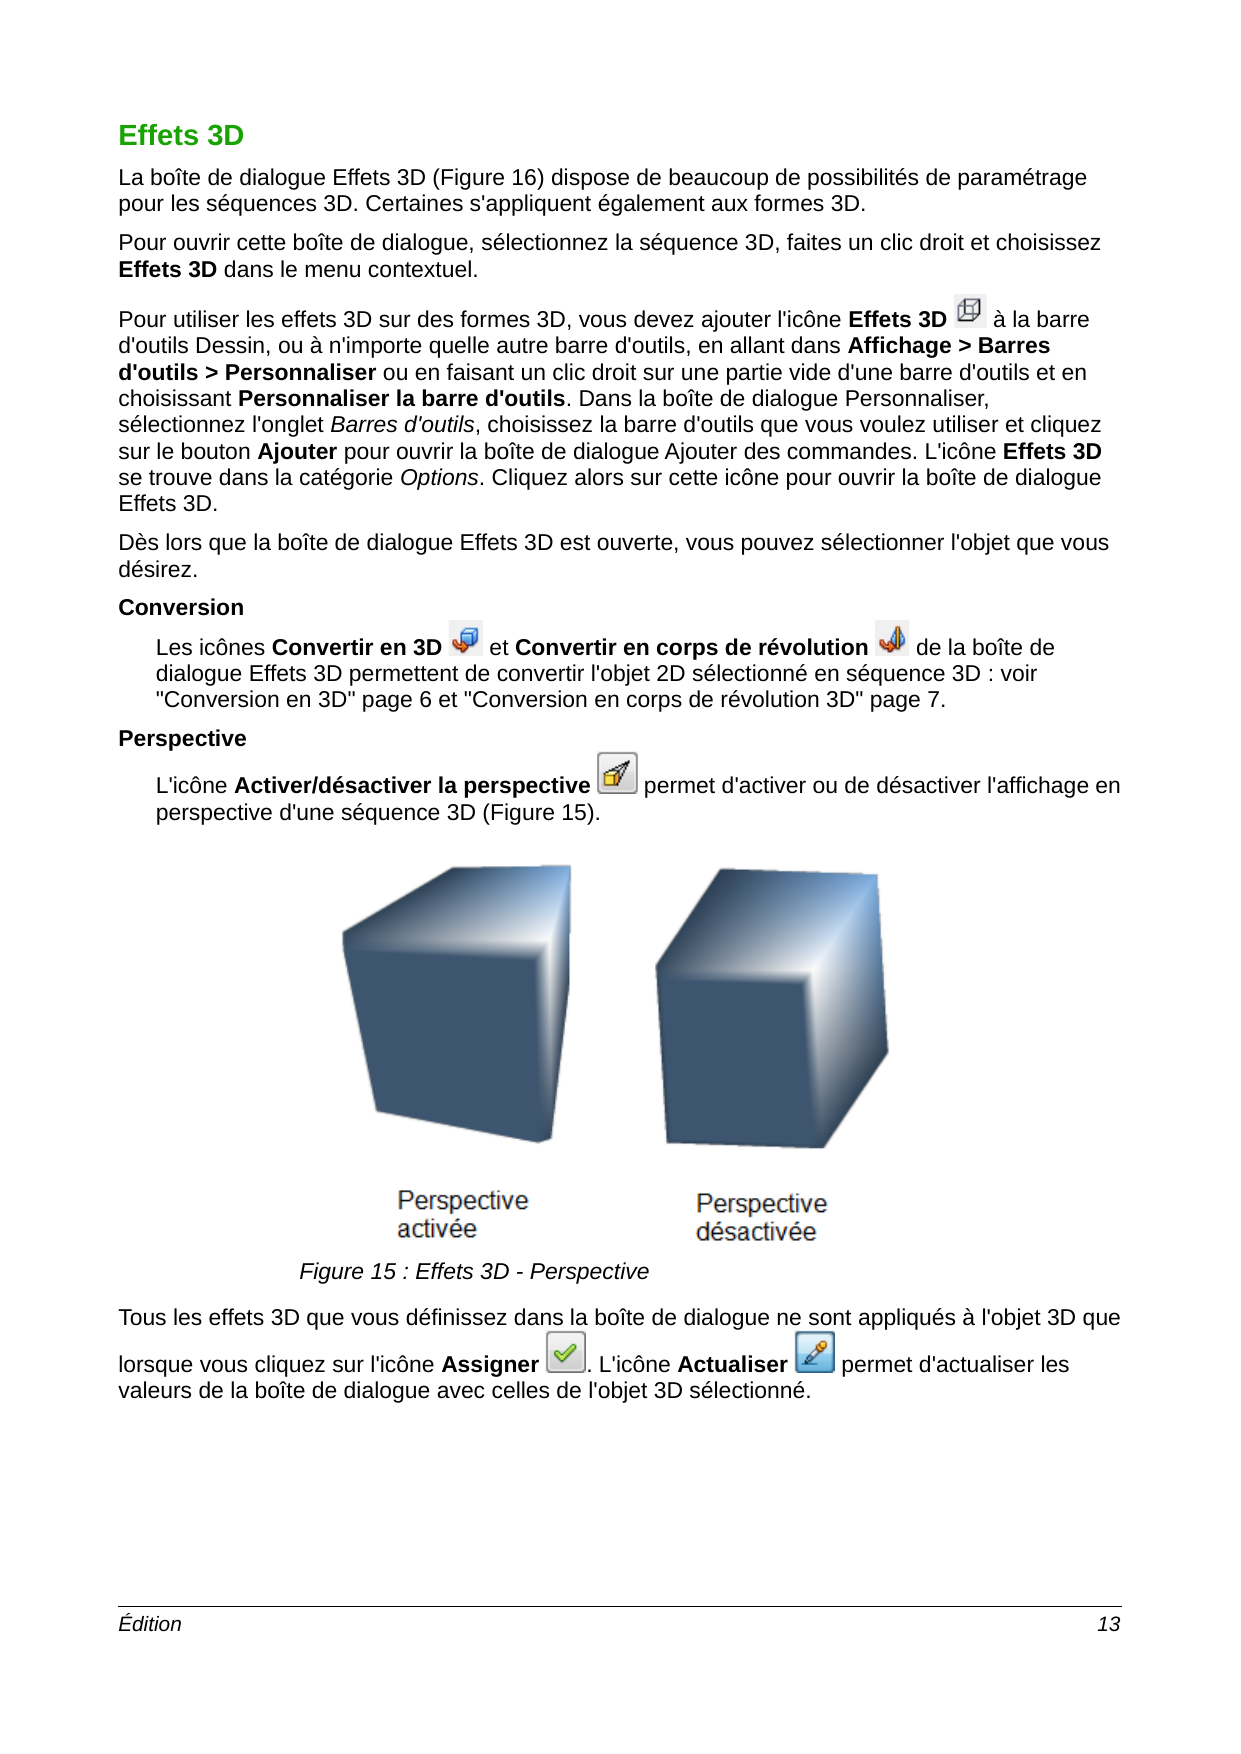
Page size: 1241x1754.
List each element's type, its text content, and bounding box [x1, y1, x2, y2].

text Conversion [118, 594, 1122, 621]
picture [299, 837, 942, 1258]
text Dès lors que la boîte de dialogue Effets 3D est ouverte, vous pouvez sélectionner l'objet que vous désirez. [118, 529, 1122, 582]
text L'icône Activer/désactiver la perspective permet d'activer ou de désactiver l'affichage en perspective d'une séquence 3D (Figure 15). [156, 752, 1122, 825]
text La boîte de dialogue Effets 3D (Figure 16) dispose de beaucoup de possibilités de paramétrage pour les séquences 3D. Certaines s'appliquent également aux formes 3D. [118, 164, 1122, 217]
picture [953, 294, 987, 328]
text Tous les effets 3D que vous définissez dans la boîte de dialogue ne sont appliqués à l'objet 3D que lorsque vous cliquez sur l'icône Assigner . L'icône Actualiser permet d'actualiser les valeurs de la boîte de dialogue avec celles de l'objet 3D sélectionné. [118, 1304, 1122, 1404]
text Pour ouvrir cette boîte de dialogue, sélectionnez la séquence 3D, faites un clic droit et choisissez Effets 3D dans le menu contextuel. [118, 229, 1122, 282]
text Perspective [118, 725, 1122, 752]
text Figure 15 : Effets 3D - Perspective [299, 1258, 941, 1284]
picture [448, 620, 483, 656]
text Pour utiliser les effets 3D sur des formes 3D, vous devez ajouter l'icône Effets 3D à la barre d'outils Dessin, ou à n'importe quelle autre barre d'outils, en allant dans Affichage > Barres d'outils > Personnaliser ou en faisant un clic droit sur une partie vide d'une barre d'outils et en choisissant Personnaliser la barre d'outils. Dans la boîte de dialogue Personnaliser, sélectionnez l'onglet Barres d'outils, choisissez la barre d'outils que vous voulez utiliser et cliquez sur le bouton Ajouter pour ouvrir la boîte de dialogue Ajouter des commandes. L'icône Effets 3D se trouve dans la catégorie Options. Cliquez alors sur cette icône pour ouvrir la boîte de dialogue Effets 3D. [118, 294, 1122, 517]
picture [875, 620, 910, 656]
picture [596, 751, 638, 794]
picture [794, 1330, 835, 1373]
text Les icônes Convertir en 3D et Convertir en corps de révolution de la boîte de dialogue Effets 3D permettent de convertir l'objet 2D sélectionné en séquence 3D : voir "Conversion en 3D" page 6 et "Conversion en corps de révolution 3D" page 7. [156, 621, 1122, 713]
subtitle Effets 3D [118, 118, 1122, 152]
picture [545, 1330, 586, 1373]
